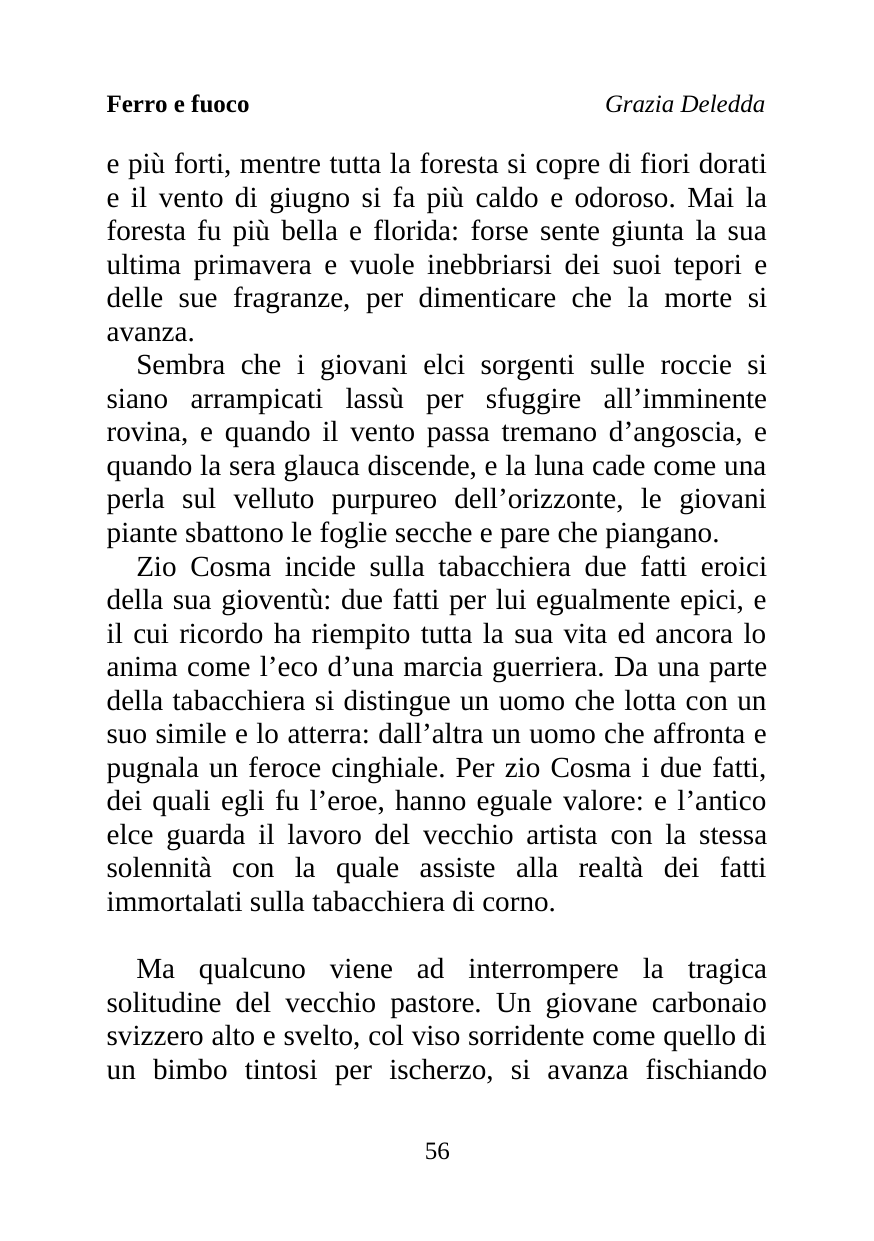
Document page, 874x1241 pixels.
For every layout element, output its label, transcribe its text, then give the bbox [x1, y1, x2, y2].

text Zio Cosma incide sulla tabacchiera due fatti eroici della sua gioventù: due fatti per lui egualmente epici, e il cui ricordo ha riempito tutta la sua vita ed ancora lo anima come l’eco d’una marcia guerriera. Da una parte della tabacchiera si distingue un uomo che lotta con un suo simile e lo atterra: dall’altra un uomo che affronta e pugnala un feroce cinghiale. Per zio Cosma i due fatti, dei quali egli fu l’eroe, hanno eguale valore: e l’antico elce guarda il lavoro del vecchio artista con la stessa solennità con la quale assiste alla realtà dei fatti immortalati sulla tabacchiera di corno. [106, 549, 768, 918]
text Sembra che i giovani elci sorgenti sulle roccie si siano arrampicati lassù per sfuggire all’imminente rovina, e quando il vento passa tremano d’angoscia, e quando la sera glauca discende, e la luna cade come una perla sul velluto purpureo dell’orizzonte, le giovani piante sbattono le foglie secche e pare che piangano. [106, 347, 768, 549]
text e più forti, mentre tutta la foresta si copre di fiori dorati e il vento di giugno si fa più caldo e odoroso. Mai la foresta fu più bella e florida: forse sente giunta la sua ultima primavera e vuole inebbriarsi dei suoi tepori e delle sue fragranze, per dimenticare che la morte si avanza. [106, 146, 768, 347]
text Ma qualcuno viene ad interrompere la tragica solitudine del vecchio pastore. Un giovane carbonaio svizzero alto e svelto, col viso sorridente come quello di un bimbo tintosi per ischerzo, si avanza fischiando [106, 951, 768, 1085]
